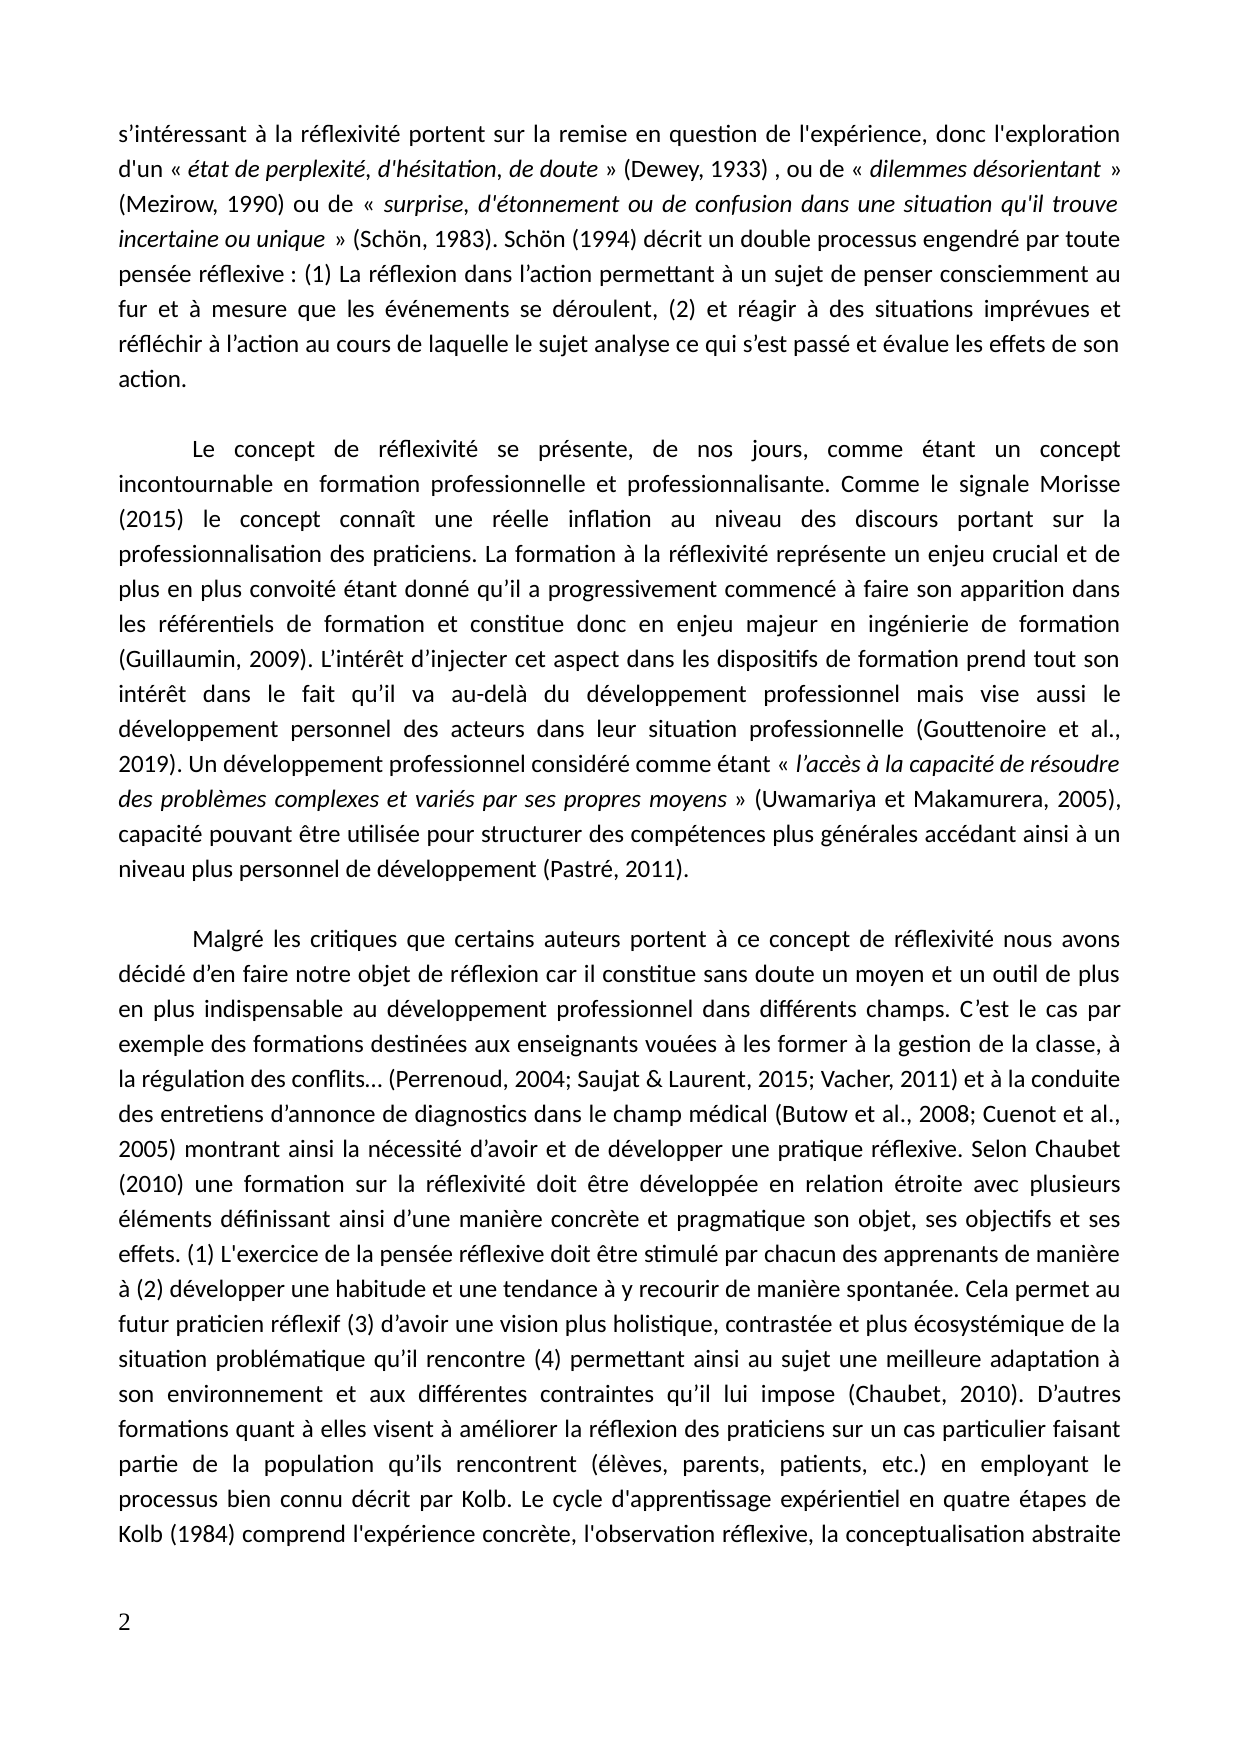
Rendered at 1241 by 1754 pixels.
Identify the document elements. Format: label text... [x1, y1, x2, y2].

text Malgré les critiques que certains auteurs portent à ce concept de réflexivité nous avons décidé d’en faire notre objet de réflexion car il constitue sans doute un moyen et un outil de plus en plus indispensable au développement professionnel dans différents champs. C’est le cas par exemple des formations destinées aux enseignants vouées à les former à la gestion de la classe, à la régulation des conflits… (Perrenoud, 2004; Saujat & Laurent, 2015; Vacher, 2011) et à la conduite des entretiens d’annonce de diagnostics dans le champ médical (Butow et al., 2008; Cuenot et al., 2005) montrant ainsi la nécessité d’avoir et de développer une pratique réflexive. Selon Chaubet (2010) une formation sur la réflexivité doit être développée en relation étroite avec plusieurs éléments définissant ainsi d’une manière concrète et pragmatique son objet, ses objectifs et ses effets. (1) L'exercice de la pensée réflexive doit être stimulé par chacun des apprenants de manière à (2) développer une habitude et une tendance à y recourir de manière spontanée. Cela permet au futur praticien réflexif (3) d’avoir une vision plus holistique, contrastée et plus écosystémique de la situation problématique qu’il rencontre (4) permettant ainsi au sujet une meilleure adaptation à son environnement et aux différentes contraintes qu’il lui impose (Chaubet, 2010). D’autres formations quant à elles visent à améliorer la réflexion des praticiens sur un cas particulier faisant partie de la population qu’ils rencontrent (élèves, parents, patients, etc.) en employant le processus bien connu décrit par Kolb. Le cycle d'apprentissage expérientiel en quatre étapes de Kolb (1984) comprend l'expérience concrète, l'observation réflexive, la conceptualisation abstraite [118, 923, 1122, 1549]
text Le concept de réflexivité se présente, de nos jours, comme étant un concept incontournable en formation professionnelle et professionnalisante. Comme le signale Morisse (2015) le concept connaît une réelle inflation au niveau des discours portant sur la professionnalisation des praticiens. La formation à la réflexivité représente un enjeu crucial et de plus en plus convoité étant donné qu’il a progressivement commencé à faire son apparition dans les référentiels de formation et constitue donc en enjeu majeur en ingénierie de formation (Guillaumin, 2009). L’intérêt d’injecter cet aspect dans les dispositifs de formation prend tout son intérêt dans le fait qu’il va au-delà du développement professionnel mais vise aussi le développement personnel des acteurs dans leur situation professionnelle (Gouttenoire et al., 2019). Un développement professionnel considéré comme étant « l’accès à la capacité de résoudre des problèmes complexes et variés par ses propres moyens » (Uwamariya et Makamurera, 2005), capacité pouvant être utilisée pour structurer des compétences plus générales accédant ainsi à un niveau plus personnel de développement (Pastré, 2011). [118, 433, 1122, 884]
text s’intéressant à la réflexivité portent sur la remise en question de l'expérience, donc l'exploration d'un « état de perplexité, d'hésitation, de doute » (Dewey, 1933) , ou de « dilemmes désorientant » (Mezirow, 1990) ou de « surprise, d'étonnement ou de confusion dans une situation qu'il trouve incertaine ou unique » (Schön, 1983). Schön (1994) décrit un double processus engendré par toute pensée réflexive : (1) La réflexion dans l’action permettant à un sujet de penser consciemment au fur et à mesure que les événements se déroulent, (2) et réagir à des situations imprévues et réfléchir à l’action au cours de laquelle le sujet analyse ce qui s’est passé et évalue les effets de son action. [118, 118, 1122, 394]
